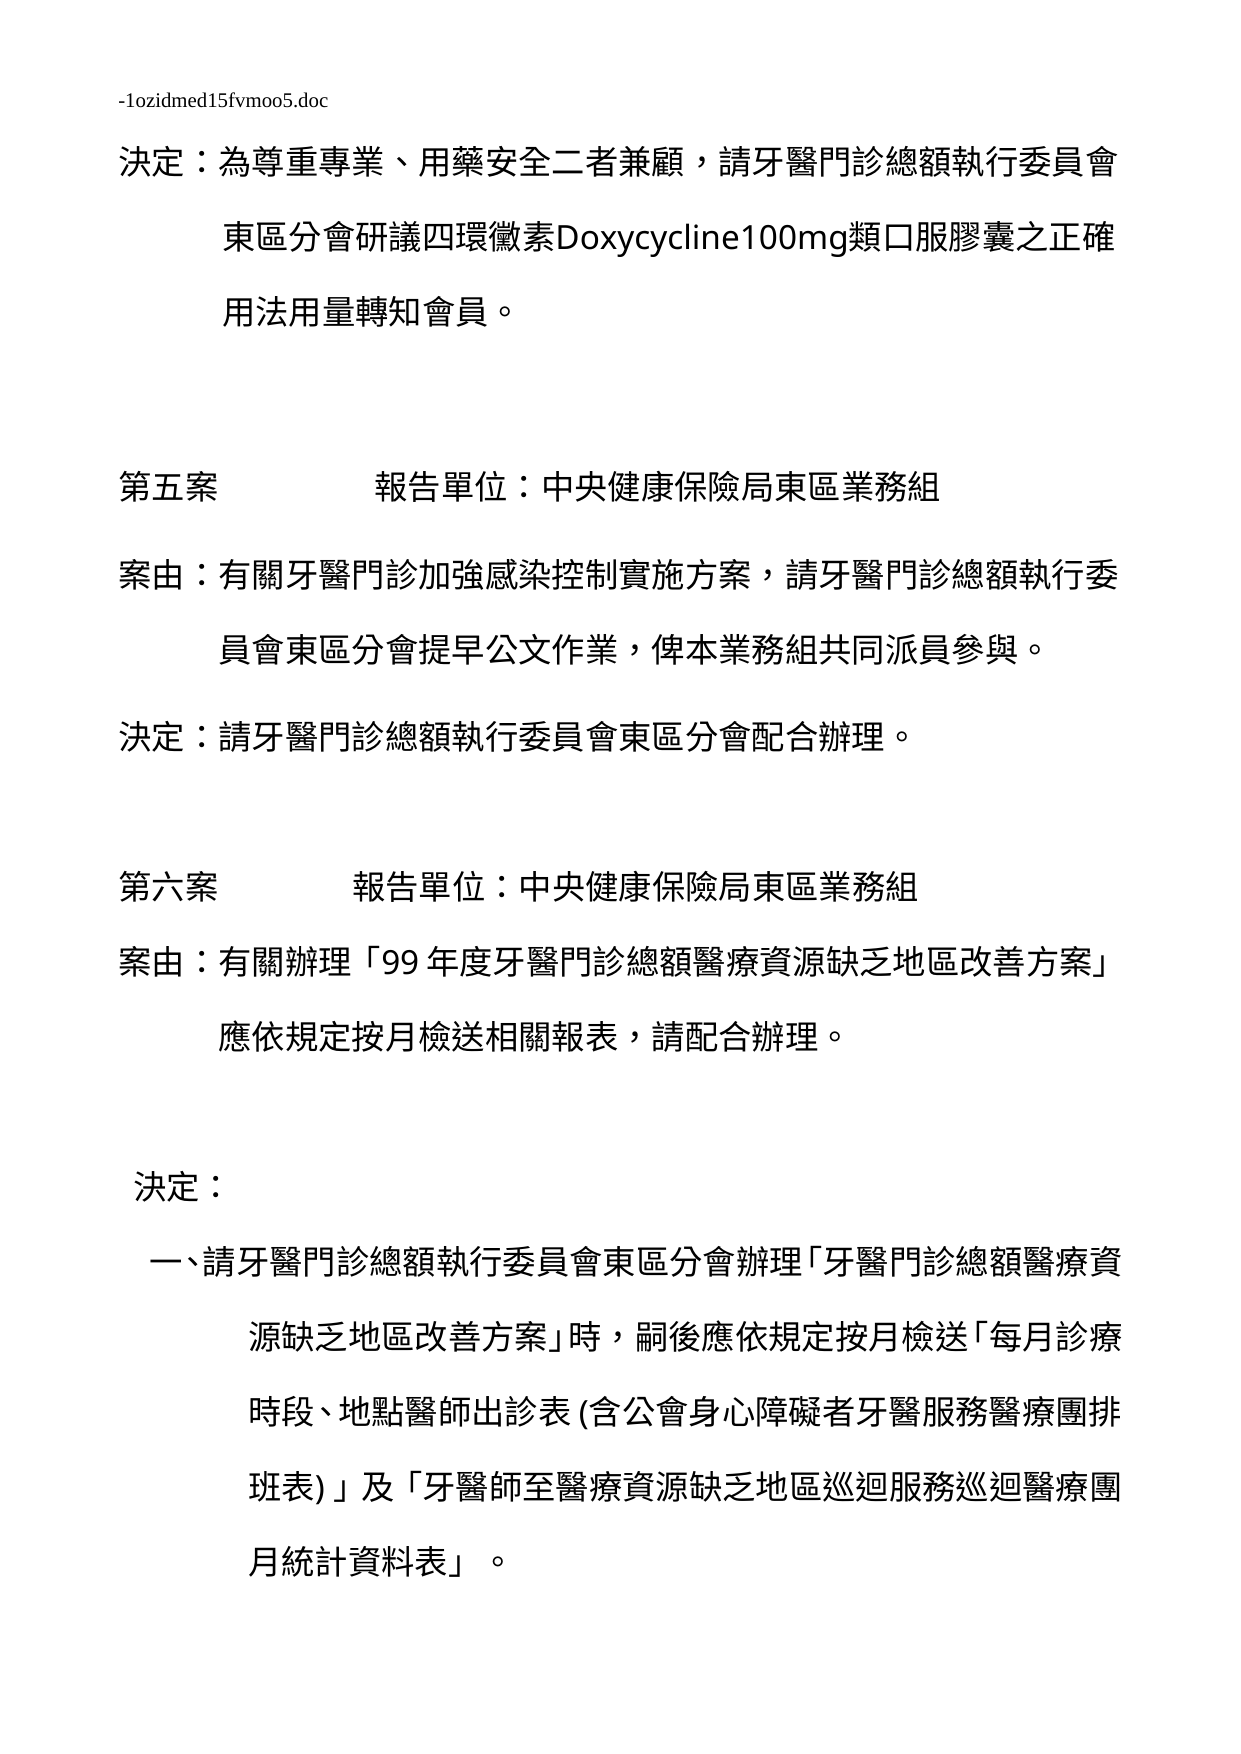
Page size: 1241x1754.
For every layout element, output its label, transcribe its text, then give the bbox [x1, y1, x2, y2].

subtitle 第五案 報告單位：中央健康保險局東區業務組 [118, 448, 1122, 523]
text 一、請牙醫門診總額執行委員會東區分會辦理「牙醫門診總額醫療資源缺乏地區改善方案」時，嗣後應依規定按月檢送「每月診療時段、地點醫師出診表 (含公會身心障礙者牙醫服務醫療團排班表) 」及「牙醫師至醫療資源缺乏地區巡迴服務巡迴醫療團月統計資料表」。 [149, 1223, 1122, 1598]
text 案由：有關辦理「99年度牙醫門診總額醫療資源缺乏地區改善方案」應依規定按月檢送相關報表，請配合辦理。 [118, 923, 1122, 1073]
subtitle 決定：請牙醫門診總額執行委員會東區分會配合辦理。 [118, 698, 1122, 773]
subtitle 案由：有關牙醫門診加強感染控制實施方案，請牙醫門診總額執行委員會東區分會提早公文作業，俾本業務組共同派員參與。 [118, 535, 1122, 685]
text 決定： [133, 1148, 1122, 1223]
text 第六案 報告單位：中央健康保險局東區業務組 [118, 848, 1122, 923]
subtitle 決定：為尊重專業、用藥安全二者兼顧，請牙醫門診總額執行委員會東區分會研議四環黴素Doxycycline100mg類口服膠囊之正確用法用量轉知會員。 [118, 123, 1122, 348]
